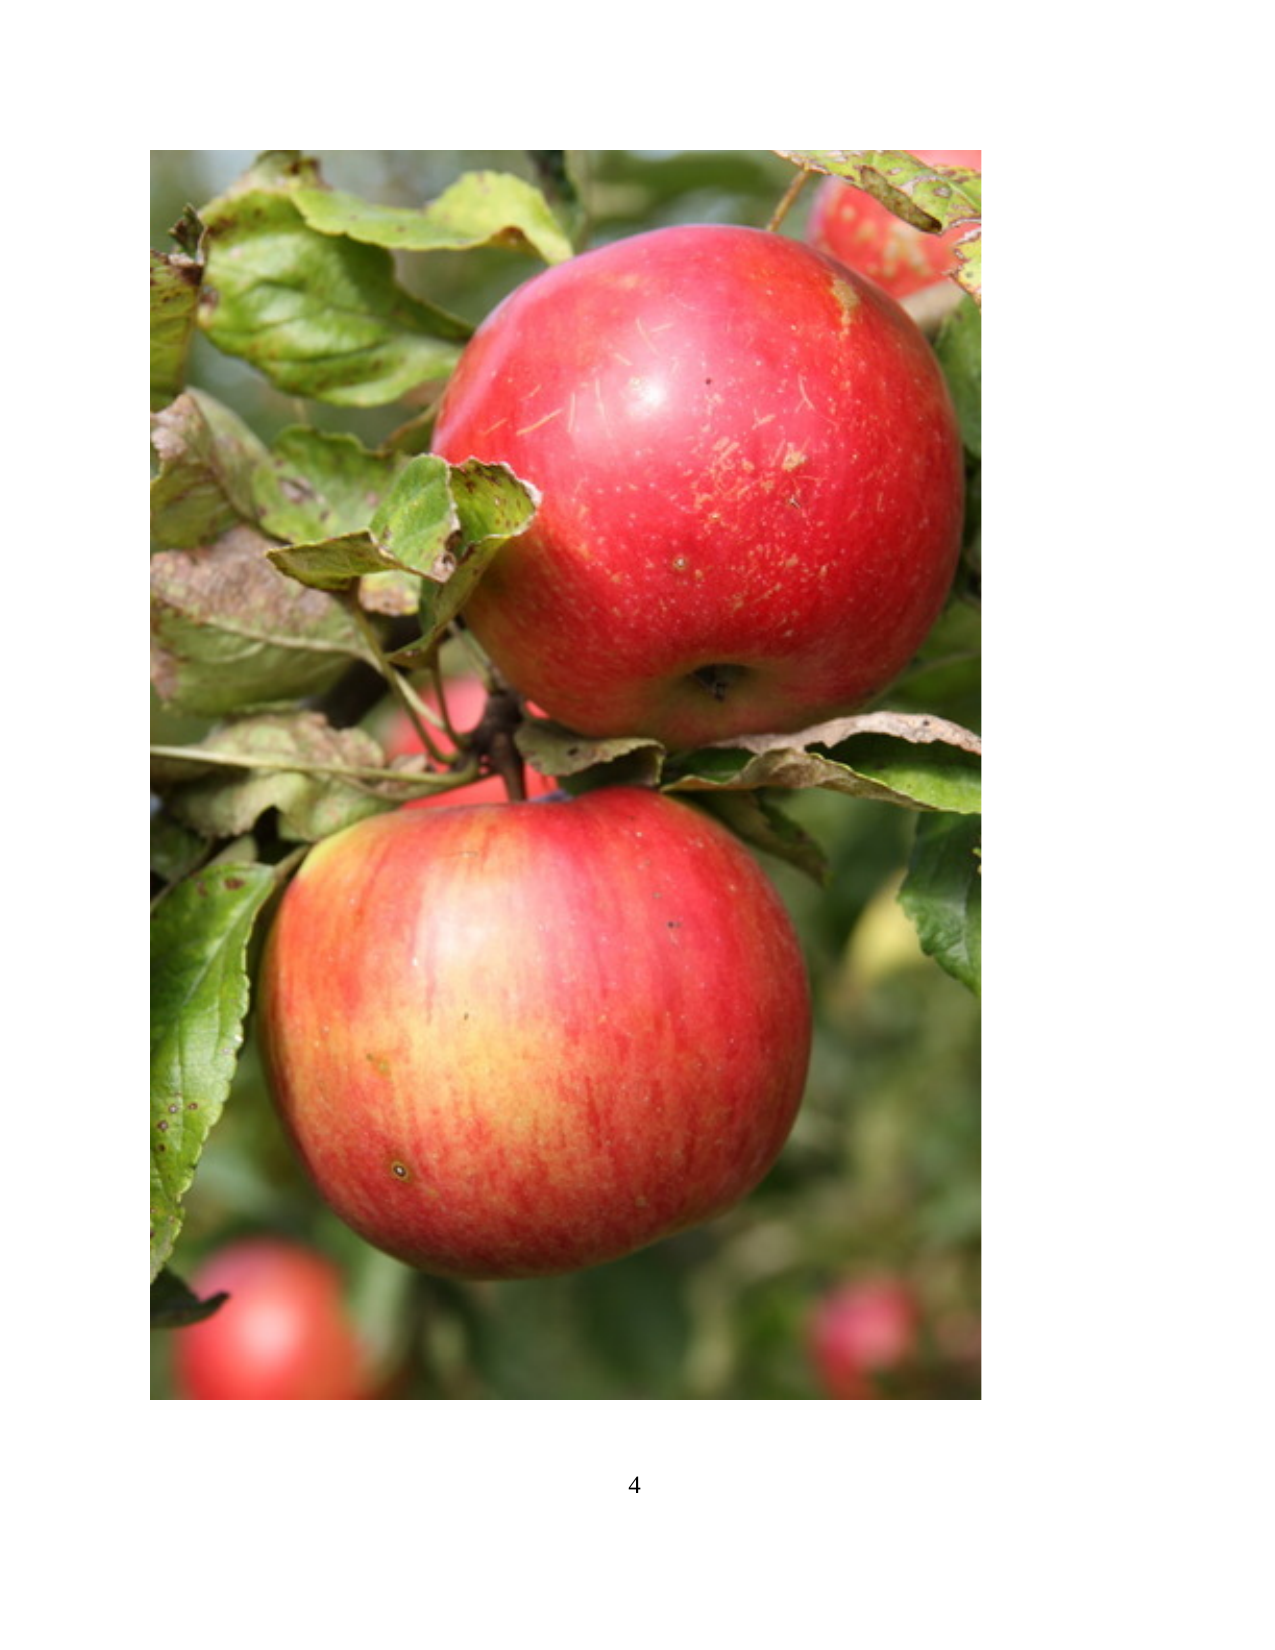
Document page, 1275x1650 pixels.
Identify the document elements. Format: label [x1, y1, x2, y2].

picture [150, 150, 982, 1400]
